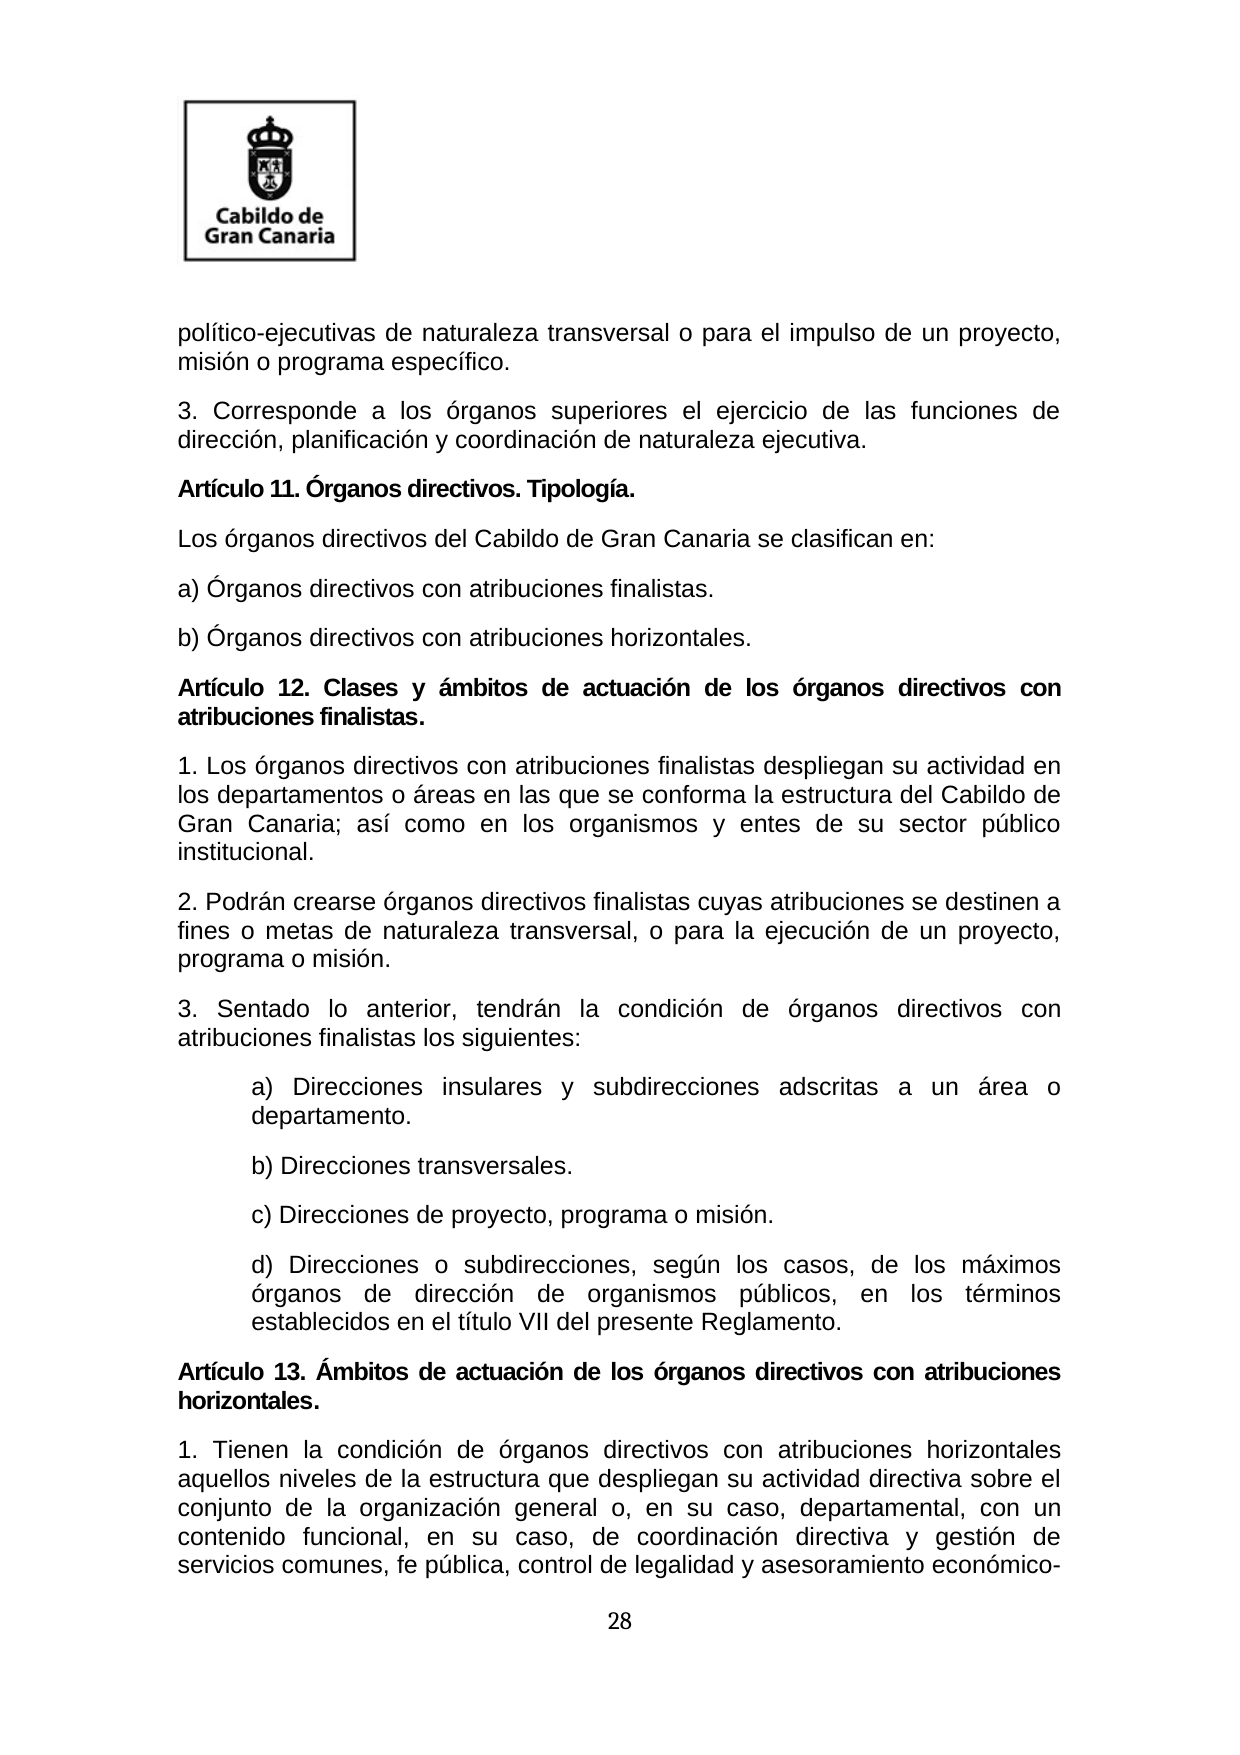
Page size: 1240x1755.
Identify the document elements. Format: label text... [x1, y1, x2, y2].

text 1. Los órganos directivos con atribuciones finalistas despliegan su actividad en los departamentos o áreas en las que se conforma la estructura del Cabildo de Gran Canaria; así como en los organismos y entes de su sector público institucional. [177, 751, 1062, 866]
text Los órganos directivos del Cabildo de Gran Canaria se clasifican en: [177, 524, 1062, 553]
text 3. Sentado lo anterior, tendrán la condición de órganos directivos con atribuciones finalistas los siguientes: [177, 994, 1062, 1051]
text a) Direcciones insulares y subdirecciones adscritas a un área o departamento. [251, 1072, 1062, 1130]
text 2. Podrán crearse órganos directivos finalistas cuyas atribuciones se destinen a fines o metas de naturaleza transversal, o para la ejecución de un proyecto, programa o misión. [177, 887, 1062, 973]
text 1. Tienen la condición de órganos directivos con atribuciones horizontales aquellos niveles de la estructura que despliegan su actividad directiva sobre el conjunto de la organización general o, en su caso, departamental, con un contenido funcional, en su caso, de coordinación directiva y gestión de servicios comunes, fe pública, control de legalidad y asesoramiento económico- [177, 1435, 1062, 1579]
text c) Direcciones de proyecto, programa o misión. [251, 1200, 1062, 1229]
text b) Órganos directivos con atribuciones horizontales. [177, 623, 1062, 652]
text 3. Corresponde a los órganos superiores el ejercicio de las funciones de dirección, planificación y coordinación de naturaleza ejecutiva. [177, 396, 1062, 453]
text Artículo 11. Órganos directivos. Tipología. [177, 474, 1062, 503]
text a) Órganos directivos con atribuciones finalistas. [177, 573, 1062, 602]
text Artículo 13. Ámbitos de actuación de los órganos directivos con atribuciones horizontales. [177, 1357, 1062, 1414]
text b) Direcciones transversales. [251, 1151, 1062, 1179]
text político-ejecutivas de naturaleza transversal o para el impulso de un proyecto, misión o programa específico. [177, 318, 1062, 375]
text d) Direcciones o subdirecciones, según los casos, de los máximos órganos de dirección de organismos públicos, en los términos establecidos en el título VII del presente Reglamento. [251, 1250, 1062, 1336]
text Artículo 12. Clases y ámbitos de actuación de los órganos directivos con atribuciones finalistas. [177, 673, 1062, 730]
